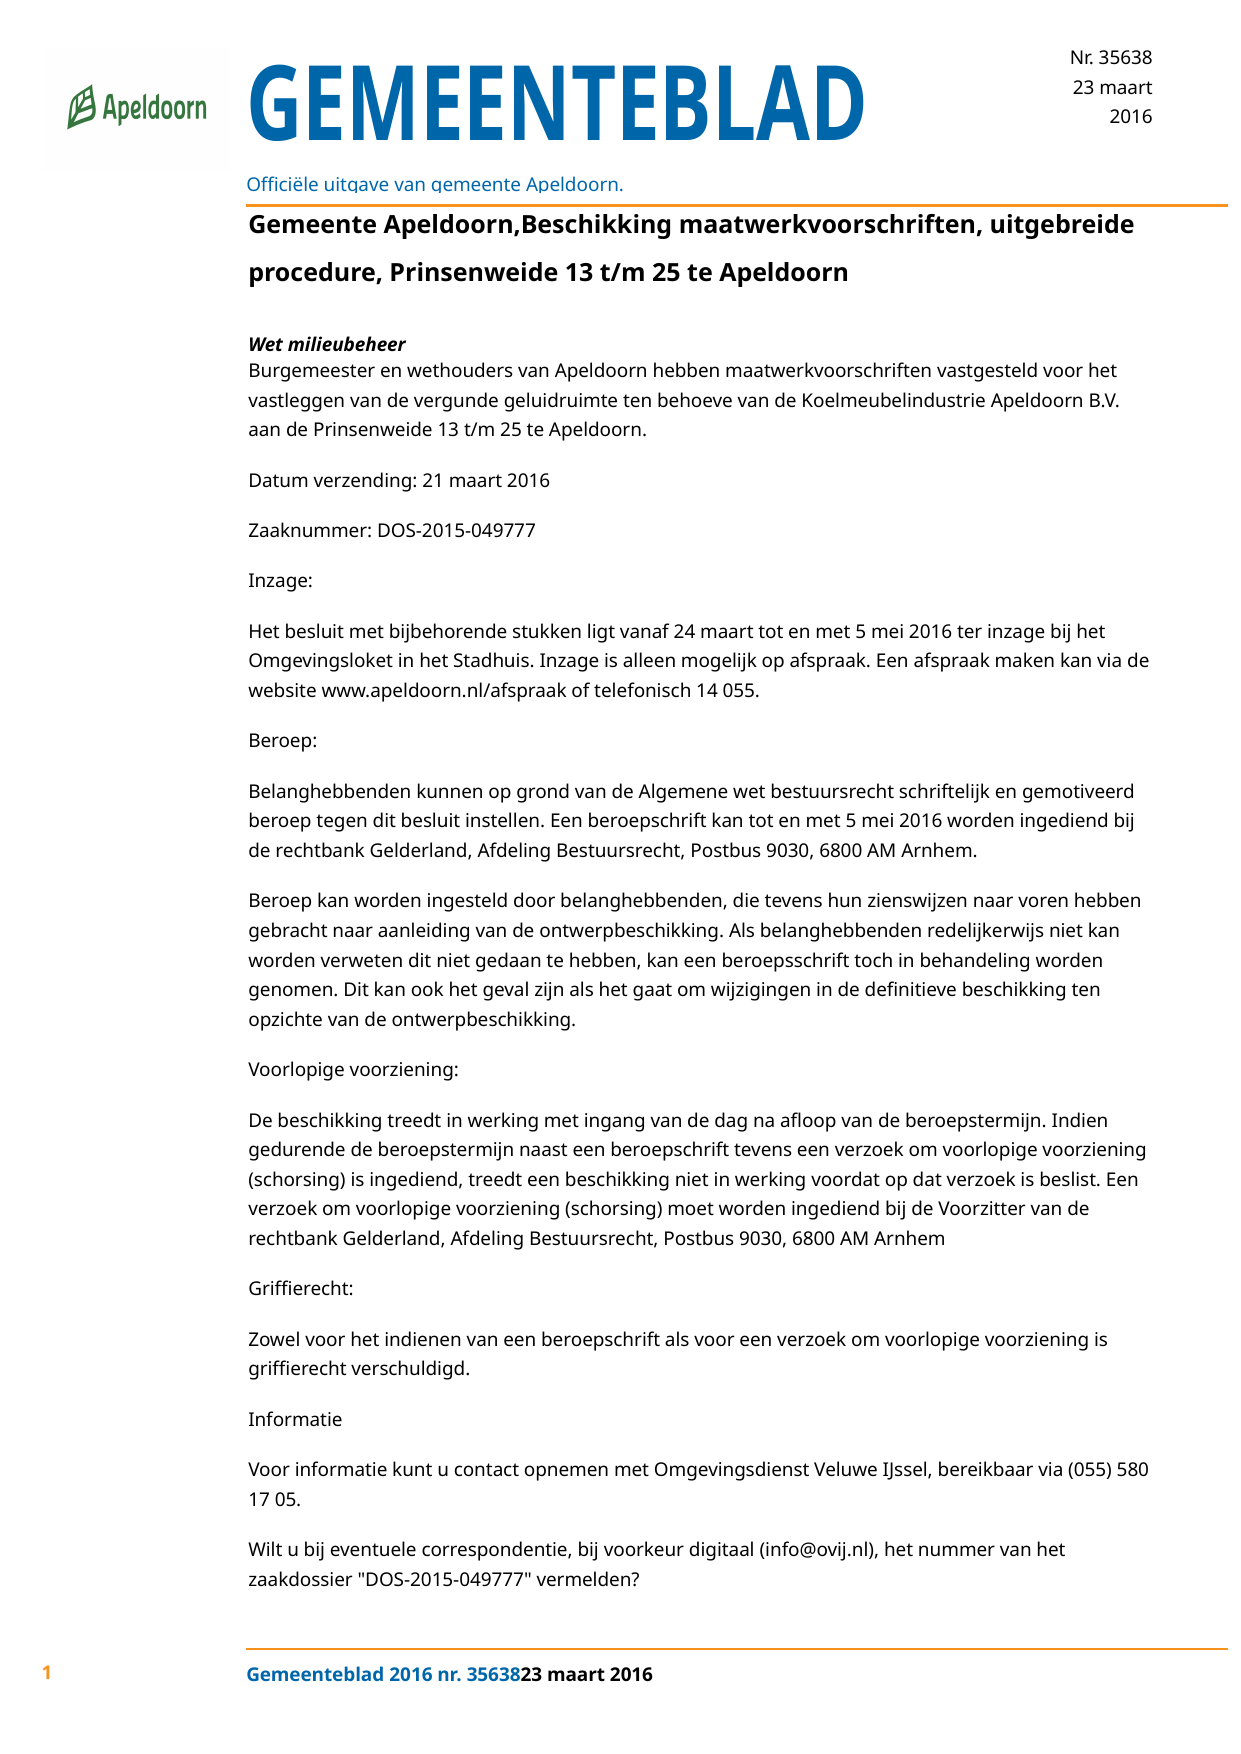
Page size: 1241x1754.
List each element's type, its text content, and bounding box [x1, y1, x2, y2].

text Belanghebbenden kunnen op grond van de Algemene wet bestuursrecht schriftelijk en gemotiveerd beroep tegen dit besluit instellen. Een beroepschrift kan tot en met 5 mei 2016 worden ingediend bij de rechtbank Gelderland, Afdeling Bestuursrecht, Postbus 9030, 6800 AM Arnhem. [248, 778, 1152, 863]
text Beroep: [248, 728, 1152, 753]
text De beschikking treedt in werking met ingang van de dag na afloop van de beroepstermijn. Indien gedurende de beroepstermijn naast een beroepschrift tevens een verzoek om voorlopige voorziening (schorsing) is ingediend, treedt een beschikking niet in werking voordat op dat verzoek is beslist. Een verzoek om voorlopige voorziening (schorsing) moet worden ingediend bij de Voorzitter van de rechtbank Gelderland, Afdeling Bestuursrecht, Postbus 9030, 6800 AM Arnhem [248, 1107, 1152, 1251]
text Gemeente Apeldoorn,Beschikking maatwerkvoorschriften, uitgebreide procedure, Prinsenweide 13 t/m 25 te Apeldoorn [248, 207, 1152, 288]
text Voorlopige voorziening: [248, 1056, 1152, 1082]
text Wilt u bij eventuele correspondentie, bij voorkeur digitaal (info@ovij.nl), het nummer van het zaakdossier "DOS-2015-049777" vermelden? [248, 1536, 1152, 1592]
text Inzage: [248, 568, 1152, 593]
text Zowel voor het indienen van een beroepschrift als voor een verzoek om voorlopige voorziening is griffierecht verschuldigd. [248, 1326, 1152, 1381]
text Informatie [248, 1406, 1152, 1432]
text Beroep kan worden ingesteld door belanghebbenden, die tevens hun zienswijzen naar voren hebben gebracht naar aanleiding van de ontwerpbeschikking. Als belanghebbenden redelijkerwijs niet kan worden verweten dit niet gedaan te hebben, kan een beroepsschrift toch in behandeling worden genomen. Dit kan ook het geval zijn als het gaat om wijzigingen in de definitieve beschikking ten opzichte van de ontwerpbeschikking. [248, 888, 1152, 1032]
text Voor informatie kunt u contact opnemen met Omgevingsdienst Veluwe IJssel, bereikbaar via (055) 580 17 05. [248, 1456, 1152, 1512]
text Griffierecht: [248, 1276, 1152, 1301]
text Burgemeester en wethouders van Apeldoorn hebben maatwerkvoorschriften vastgesteld voor het vastleggen van de vergunde geluidruimte ten behoeve van de Koelmeubelindustrie Apeldoorn B.V. aan de Prinsenweide 13 t/m 25 te Apeldoorn. [248, 357, 1152, 442]
picture [41, 47, 231, 172]
text Het besluit met bijbehorende stukken ligt vanaf 24 maart tot en met 5 mei 2016 ter inzage bij het Omgevingsloket in het Stadhuis. Inzage is alleen mogelijk op afspraak. Een afspraak maken kan via de website www.apeldoorn.nl/afspraak of telefonisch 14 055. [248, 618, 1152, 703]
text Wet milieubeheer [248, 331, 1152, 357]
text Datum verzending: 21 maart 2016 [248, 467, 1152, 492]
text Zaaknummer: DOS-2015-049777 [248, 517, 1152, 543]
